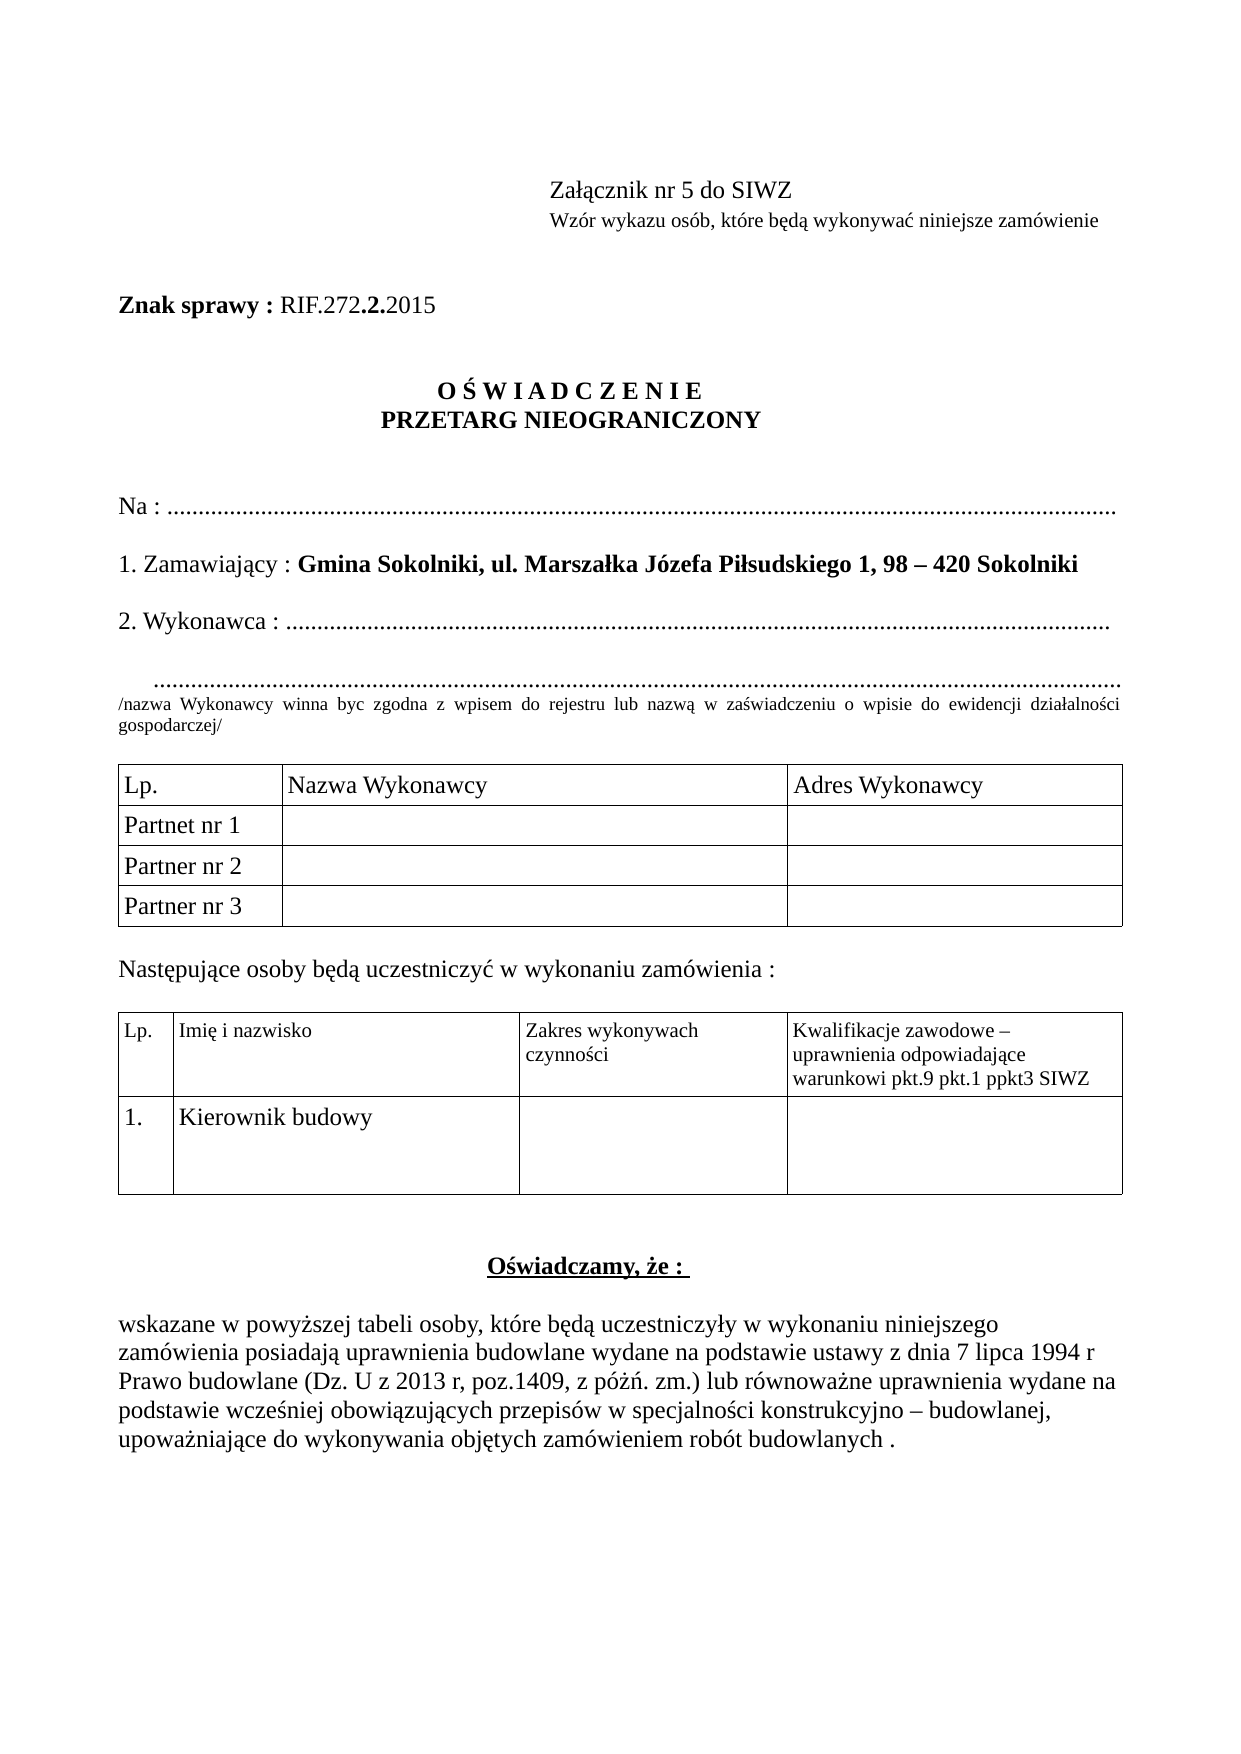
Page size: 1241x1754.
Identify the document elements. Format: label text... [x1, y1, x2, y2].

table_cell [283, 846, 787, 885]
table_header Kwalifikacje zawodowe – uprawnienia odpowiadające warunkowi pkt.9 pkt.1 ppkt3 SIWZ [788, 1013, 1122, 1096]
table_cell Partner nr 3 [119, 886, 282, 926]
table_header Lp. [119, 1013, 173, 1096]
table_cell [788, 1097, 1122, 1193]
table_cell Partner nr 2 [119, 846, 282, 885]
table_header Imię i nazwisko [174, 1013, 519, 1096]
text ........................................................................................................................................................... /nazwa Wykonawcy winna byc zgodna z wpisem do rejestru lub nazwą w zaświadczeniu o wpisie do ewidencji działalności gospodarczej/ [118, 664, 1122, 736]
text Na : ........................................................................................................................................................ [118, 491, 1122, 520]
text PRZETARG NIEOGRANICZONY [118, 405, 1122, 434]
table_cell [788, 846, 1122, 885]
table_header Zakres wykonywach czynności [520, 1013, 787, 1096]
text Następujące osoby będą uczestniczyć w wykonaniu zamówienia : [118, 954, 1122, 983]
text Znak sprawy : RIF.272.2.2015 [118, 290, 1122, 319]
table_cell Kierownik budowy [174, 1097, 519, 1193]
text Załącznik nr 5 do SIWZ [118, 175, 1122, 204]
text Oświadczamy, że : [118, 1251, 1122, 1280]
text 1. Zamawiający : Gmina Sokolniki, ul. Marszałka Józefa Piłsudskiego 1, 98 – 420 Sokolniki [118, 549, 1122, 577]
text Wzór wykazu osób, które będą wykonywać niniejsze zamówienie [118, 204, 1122, 232]
table_cell [283, 806, 787, 845]
table_header Adres Wykonawcy [788, 765, 1122, 805]
table_cell [520, 1097, 787, 1193]
table_cell Partnet nr 1 [119, 806, 282, 845]
table_header Lp. [119, 765, 282, 805]
table_cell [788, 886, 1122, 926]
table_header Nazwa Wykonawcy [283, 765, 787, 805]
text wskazane w powyższej tabeli osoby, które będą uczestniczyły w wykonaniu niniejszego zamówienia posiadają uprawnienia budowlane wydane na podstawie ustawy z dnia 7 lipca 1994 r Prawo budowlane (Dz. U z 2013 r, poz.1409, z póżń. zm.) lub równoważne uprawnienia wydane na podstawie wcześniej obowiązujących przepisów w specjalności konstrukcyjno – budowlanej, upoważniające do wykonywania objętych zamówieniem robót budowlanych . [118, 1309, 1122, 1452]
text O Ś W I A D C Z E N I E [118, 376, 1122, 405]
text 2. Wykonawca : .................................................................................................................................... [118, 606, 1122, 635]
table_cell [283, 886, 787, 926]
table_cell [788, 806, 1122, 845]
table_cell 1. [119, 1097, 173, 1193]
